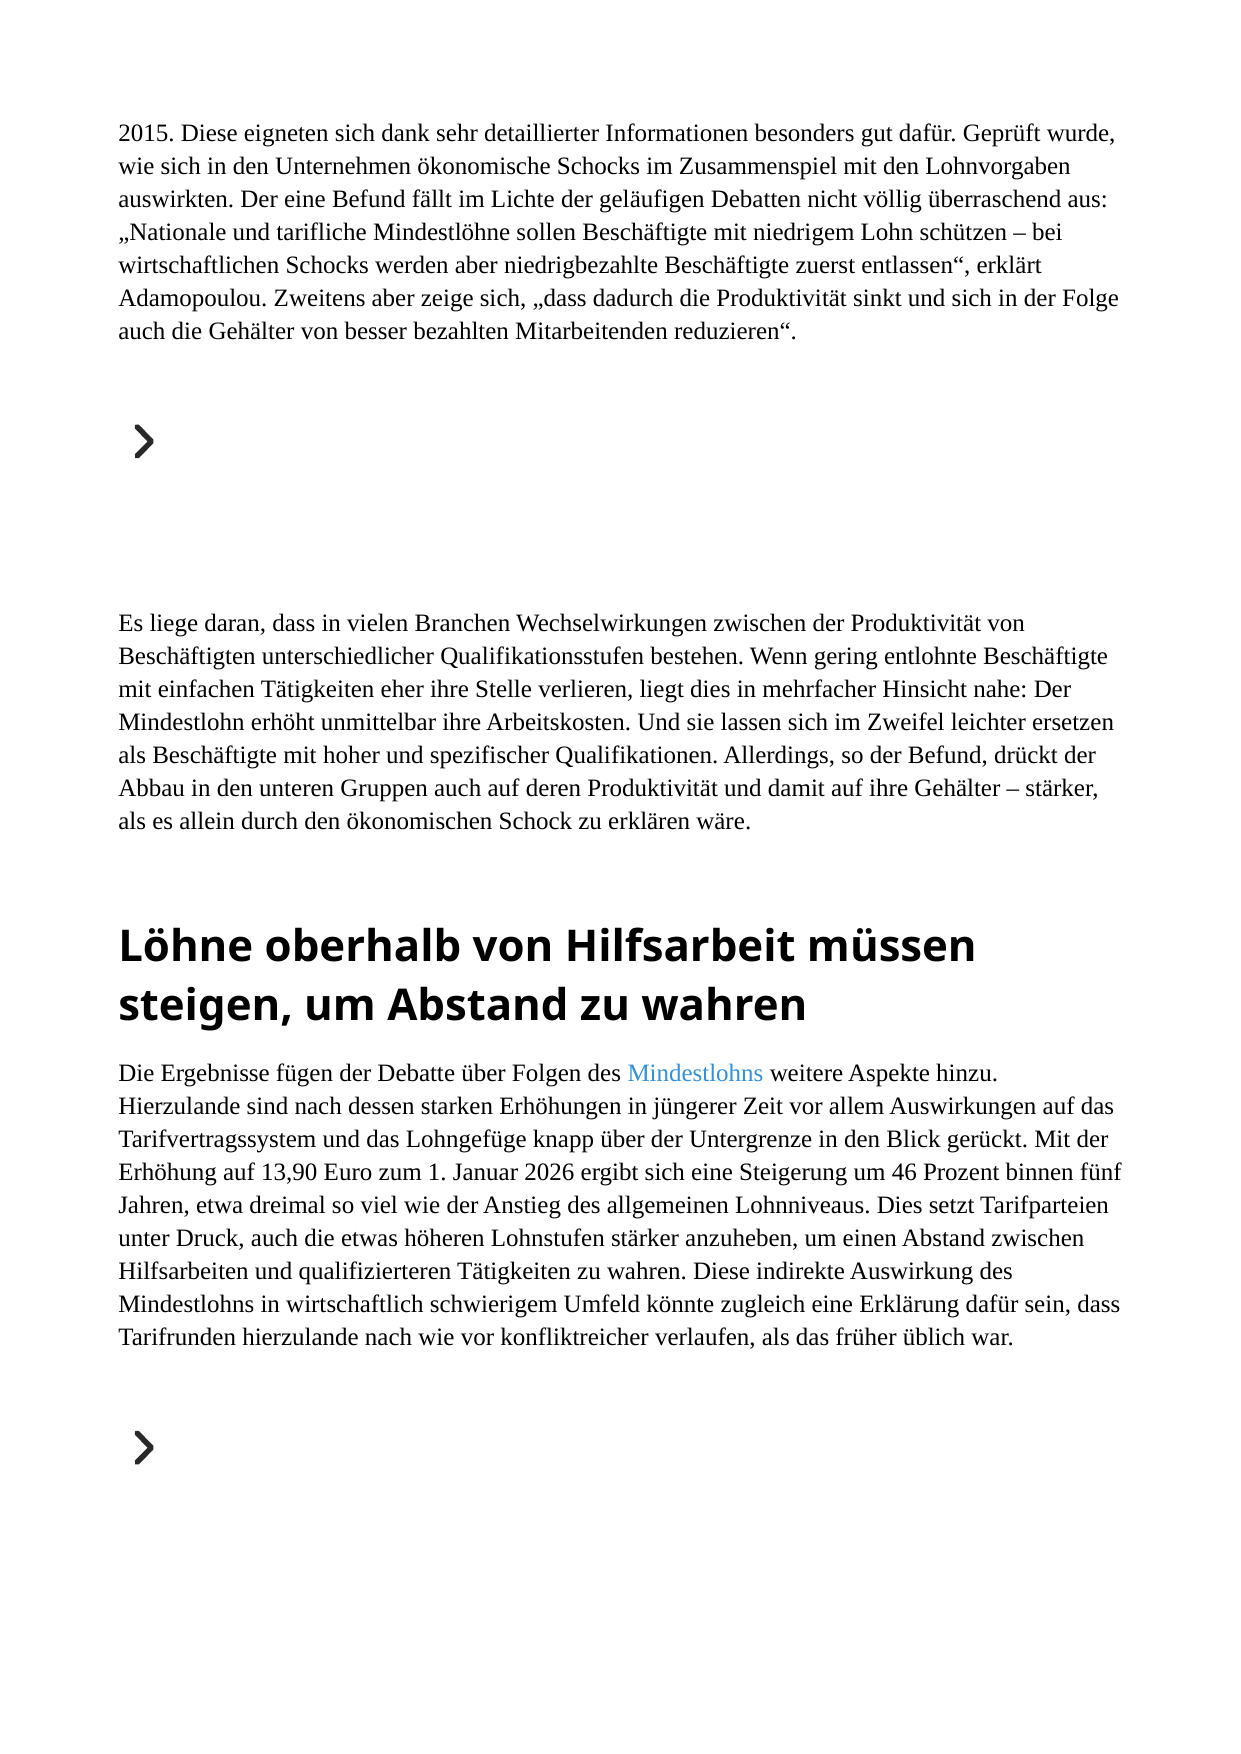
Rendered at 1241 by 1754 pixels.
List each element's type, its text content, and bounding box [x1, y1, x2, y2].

subtitle Löhne oberhalb von Hilfsarbeit müssen steigen, um Abstand zu wahren [118, 914, 1122, 1033]
text Es liege daran, dass in vielen Branchen Wechselwirkungen zwischen der Produktivität von Beschäftigten unterschiedlicher Qualifikationsstufen bestehen. Wenn gering entlohnte Beschäftigte mit einfachen Tätigkeiten eher ihre Stelle verlieren, liegt dies in mehrfacher Hinsicht nahe: Der Mindestlohn erhöht unmittelbar ihre Arbeitskosten. Und sie lassen sich im Zweifel leichter ersetzen als Beschäftigte mit hoher und spezifischer Qualifikationen. Allerdings, so der Befund, drückt der Abbau in den unteren Gruppen auch auf deren Produktivität und damit auf ihre Gehälter – stärker, als es allein durch den ökonomischen Schock zu erklären wäre. [118, 608, 1122, 835]
text Die Ergebnisse fügen der Debatte über Folgen des Mindestlohns weitere Aspekte hinzu. Hierzulande sind nach dessen starken Erhöhungen in jüngerer Zeit vor allem Auswirkungen auf das Tarifvertragssystem und das Lohngefüge knapp über der Untergrenze in den Blick gerückt. Mit der Erhöhung auf 13,90 Euro zum 1. Januar 2026 ergibt sich eine Steigerung um 46 Prozent binnen fünf Jahren, etwa dreimal so viel wie der Anstieg des allgemeinen Lohnniveaus. Dies setzt Tarifparteien unter Druck, auch die etwas höheren Lohnstufen stärker anzuheben, um einen Abstand zwischen Hilfsarbeiten und qualifizierteren Tätigkeiten zu wahren. Diese indirekte Auswirkung des Mindestlohns in wirtschaftlich schwierigem Umfeld könnte zugleich eine Erklärung dafür sein, dass Tarifrunden hierzulande nach wie vor konfliktreicher verlaufen, als das früher üblich war. [118, 1058, 1122, 1351]
text 2015. Diese eigneten sich dank sehr detaillierter Informationen besonders gut dafür. Geprüft wurde, wie sich in den Unternehmen ökonomische Schocks im Zusammenspiel mit den Lohnvorgaben auswirkten. Der eine Befund fällt im Lichte der geläufigen Debatten nicht völlig überraschend aus: „Nationale und tarifliche Mindestlöhne sollen Beschäftigte mit niedrigem Lohn schützen – bei wirtschaftlichen Schocks werden aber niedrigbezahlte Beschäftigte zuerst entlassen“, erklärt Adamopoulou. Zweitens aber zeige sich, „dass dadurch die Produktivität sinkt und sich in der Folge auch die Gehälter von besser bezahlten Mitarbeitenden reduzieren“. [118, 118, 1122, 345]
